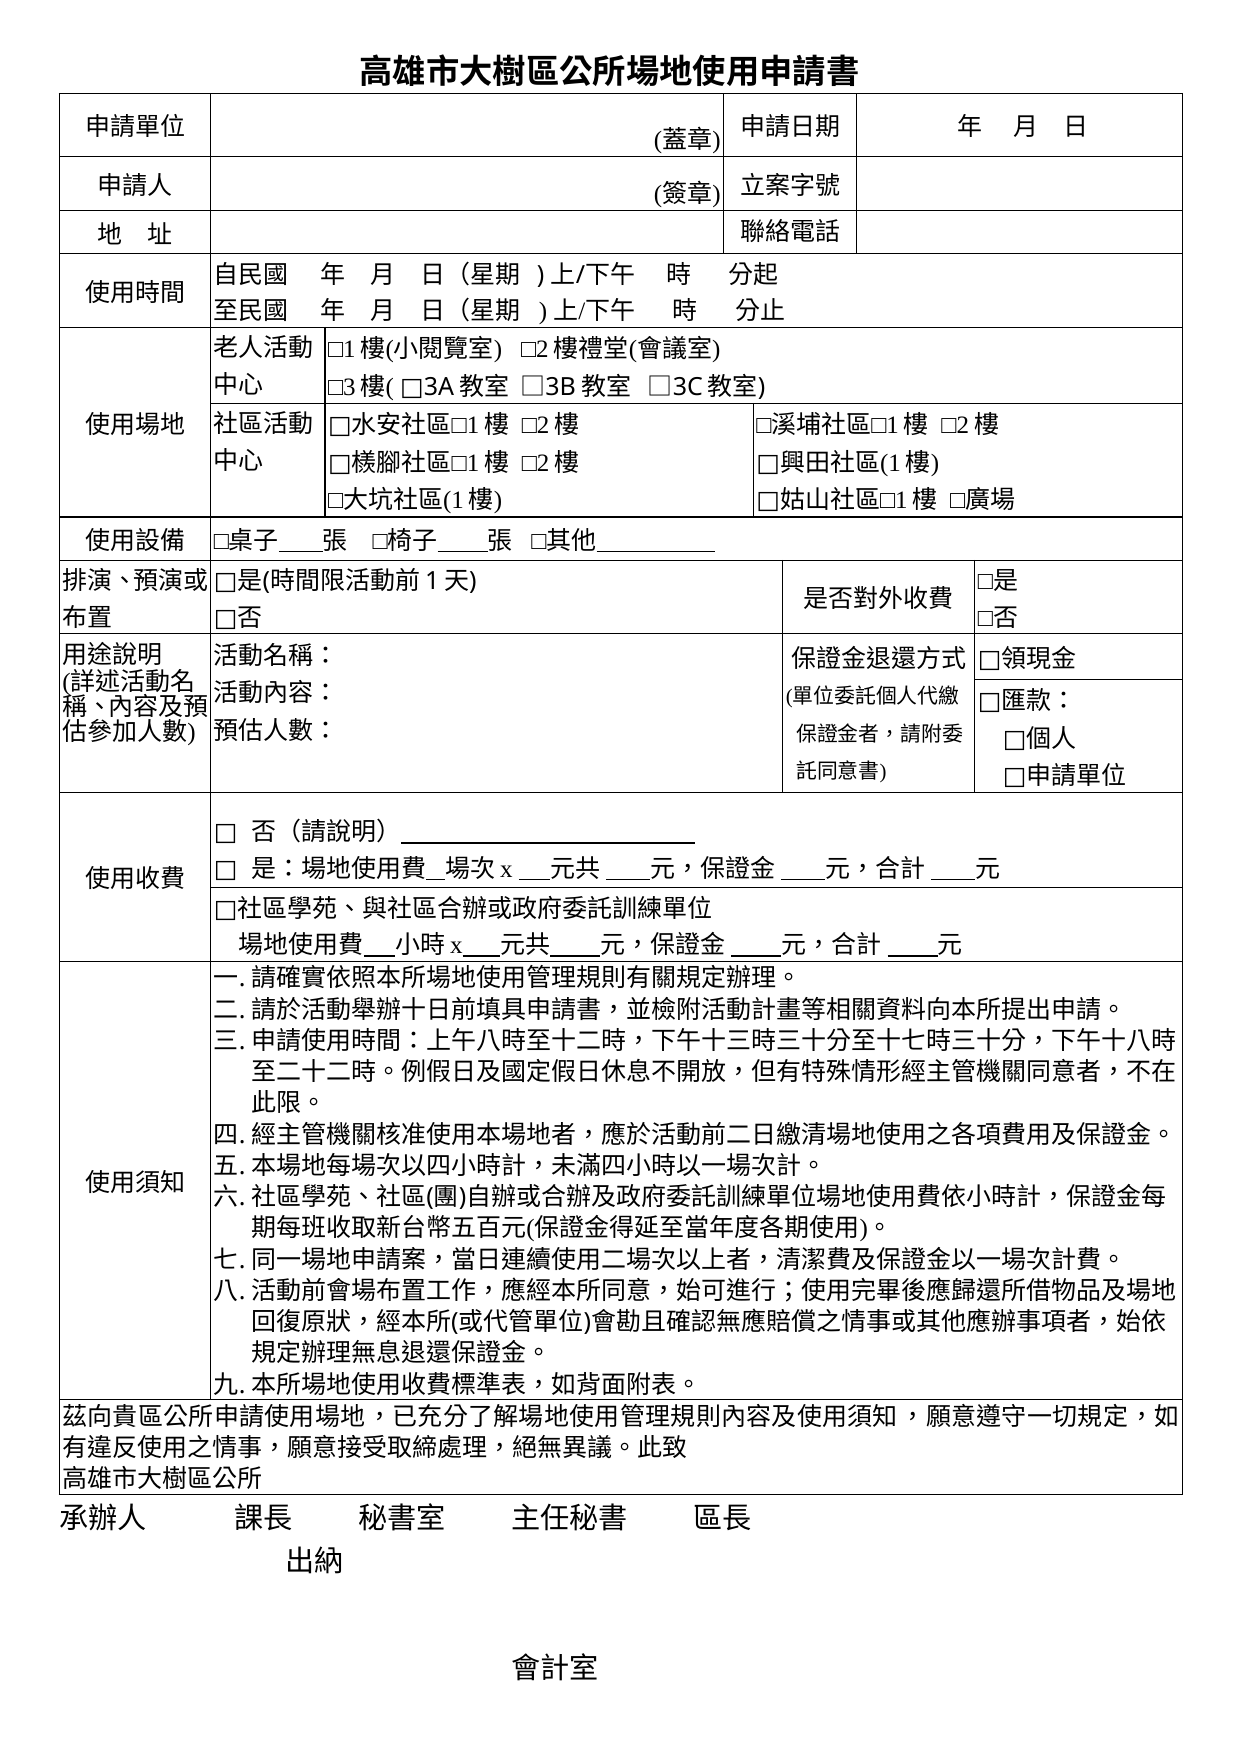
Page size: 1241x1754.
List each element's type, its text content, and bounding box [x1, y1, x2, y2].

text 會計室 [59, 1644, 1181, 1687]
table_cell 用途說明 (詳述活動名稱、內容及預估參加人數) [60, 634, 210, 792]
text 高雄市大樹區公所場地使用申請書 [59, 44, 1181, 93]
table_cell □1樓(小閱覽室) □2樓禮堂(會議室) □3樓( □3A教室 □3B教室 □3C教室) [326, 328, 1182, 403]
table_cell 使用時間 [60, 254, 210, 327]
table_cell [211, 211, 723, 253]
table_cell 活動名稱： 活動內容： 預估人數： [211, 634, 782, 792]
table_cell 請確實依照本所場地使用管理規則有關規定辦理。 請於活動舉辦十日前填具申請書，並檢附活動計畫等相關資料向本所提出申請。 申請使用時間：上午八時至十二時，下午十三時三十分至十七時三十分，下午十八時至二十二時。例假日及國定假日休息不開放，但有特殊情形經主管機關同意者，不在此限。 經主管機關核准使用本場地者，應於活動前二日繳清場地使用之各項費用及保證金。 本場地每場次以四小時計，未滿四小時以一場次計。 社區學苑、社區(團)自辦或合辦及政府委託訓練單位場地使用費依小時計，保證金每期每班收取新台幣五百元(保證金得延至當年度各期使用)。 同一場地申請案，當日連續使用二場次以上者，清潔費及保證金以一場次計費。 活動前會場布置工作，應經本所同意，始可進行；使用完畢後應歸還所借物品及場地回復原狀，經本所(或代管單位)會勘且確認無應賠償之情事或其他應辦事項者，始依規定辦理無息退還保證金。 本所場地使用收費標準表，如背面附表。 [211, 962, 1182, 1399]
table_cell □桌子 張 □椅子 張 □其他 [211, 518, 1182, 560]
table_cell 地 址 [60, 211, 210, 253]
table_cell 使用場地 [60, 328, 210, 516]
table_header (蓋章) [211, 94, 723, 156]
table_cell 使用收費 [60, 793, 210, 961]
table_cell □領現金 [975, 634, 1182, 678]
table_cell □是(時間限活動前1天) □否 [211, 561, 782, 633]
table_cell [857, 157, 1182, 210]
table_cell □是 □否 [975, 561, 1182, 633]
table_cell □水安社區□1樓 □2樓 □檨腳社區□1樓 □2樓 □大坑社區(1樓) [326, 404, 753, 516]
table_cell □溪埔社區□1樓 □2樓 □興田社區(1樓) □姑山社區□1樓 □廣場 [754, 404, 1182, 516]
text 承辦人 課長 秘書室 主任秘書 區長 [59, 1495, 1181, 1537]
table_cell 老人活動中心 [211, 328, 324, 403]
text 出納 [59, 1537, 1181, 1580]
table_cell □匯款： □個人 □申請單位 [975, 680, 1182, 792]
table_cell (簽章) [211, 157, 723, 210]
table_cell 自民國 年 月 日（星期 ) 上/下午 時 分起 至民國 年 月 日（星期 ) 上/下午 時 分止 [211, 254, 1182, 327]
table_cell 否（請說明） 是：場地使用費 場次x 元共 元，保證金 元，合計 元 [211, 793, 1182, 887]
table_header 年 月 日 [857, 94, 1182, 156]
table_cell 使用須知 [60, 962, 210, 1399]
table_cell 排演、預演或布置 [60, 561, 210, 633]
table_cell □社區學苑、與社區合辦或政府委託訓練單位 場地使用費 小時x 元共 元，保證金 元，合計 元 [211, 888, 1182, 961]
table_cell 使用設備 [60, 518, 210, 560]
table_cell 保證金退還方式 (單位委託個人代繳保證金者，請附委託同意書) [783, 634, 974, 792]
table_cell 申請人 [60, 157, 210, 210]
table_cell 是否對外收費 [783, 561, 974, 633]
table_cell [857, 211, 1182, 253]
table_header 申請日期 [724, 94, 856, 156]
table_cell 聯絡電話 [724, 211, 856, 253]
table_cell 立案字號 [724, 157, 856, 210]
table_cell 社區活動中心 [211, 404, 324, 516]
table_cell 茲向貴區公所申請使用場地，已充分了解場地使用管理規則內容及使用須知，願意遵守一切規定，如有違反使用之情事，願意接受取締處理，絕無異議。此致 高雄市大樹區公所 [60, 1400, 1182, 1494]
table_header 申請單位 [60, 94, 210, 156]
